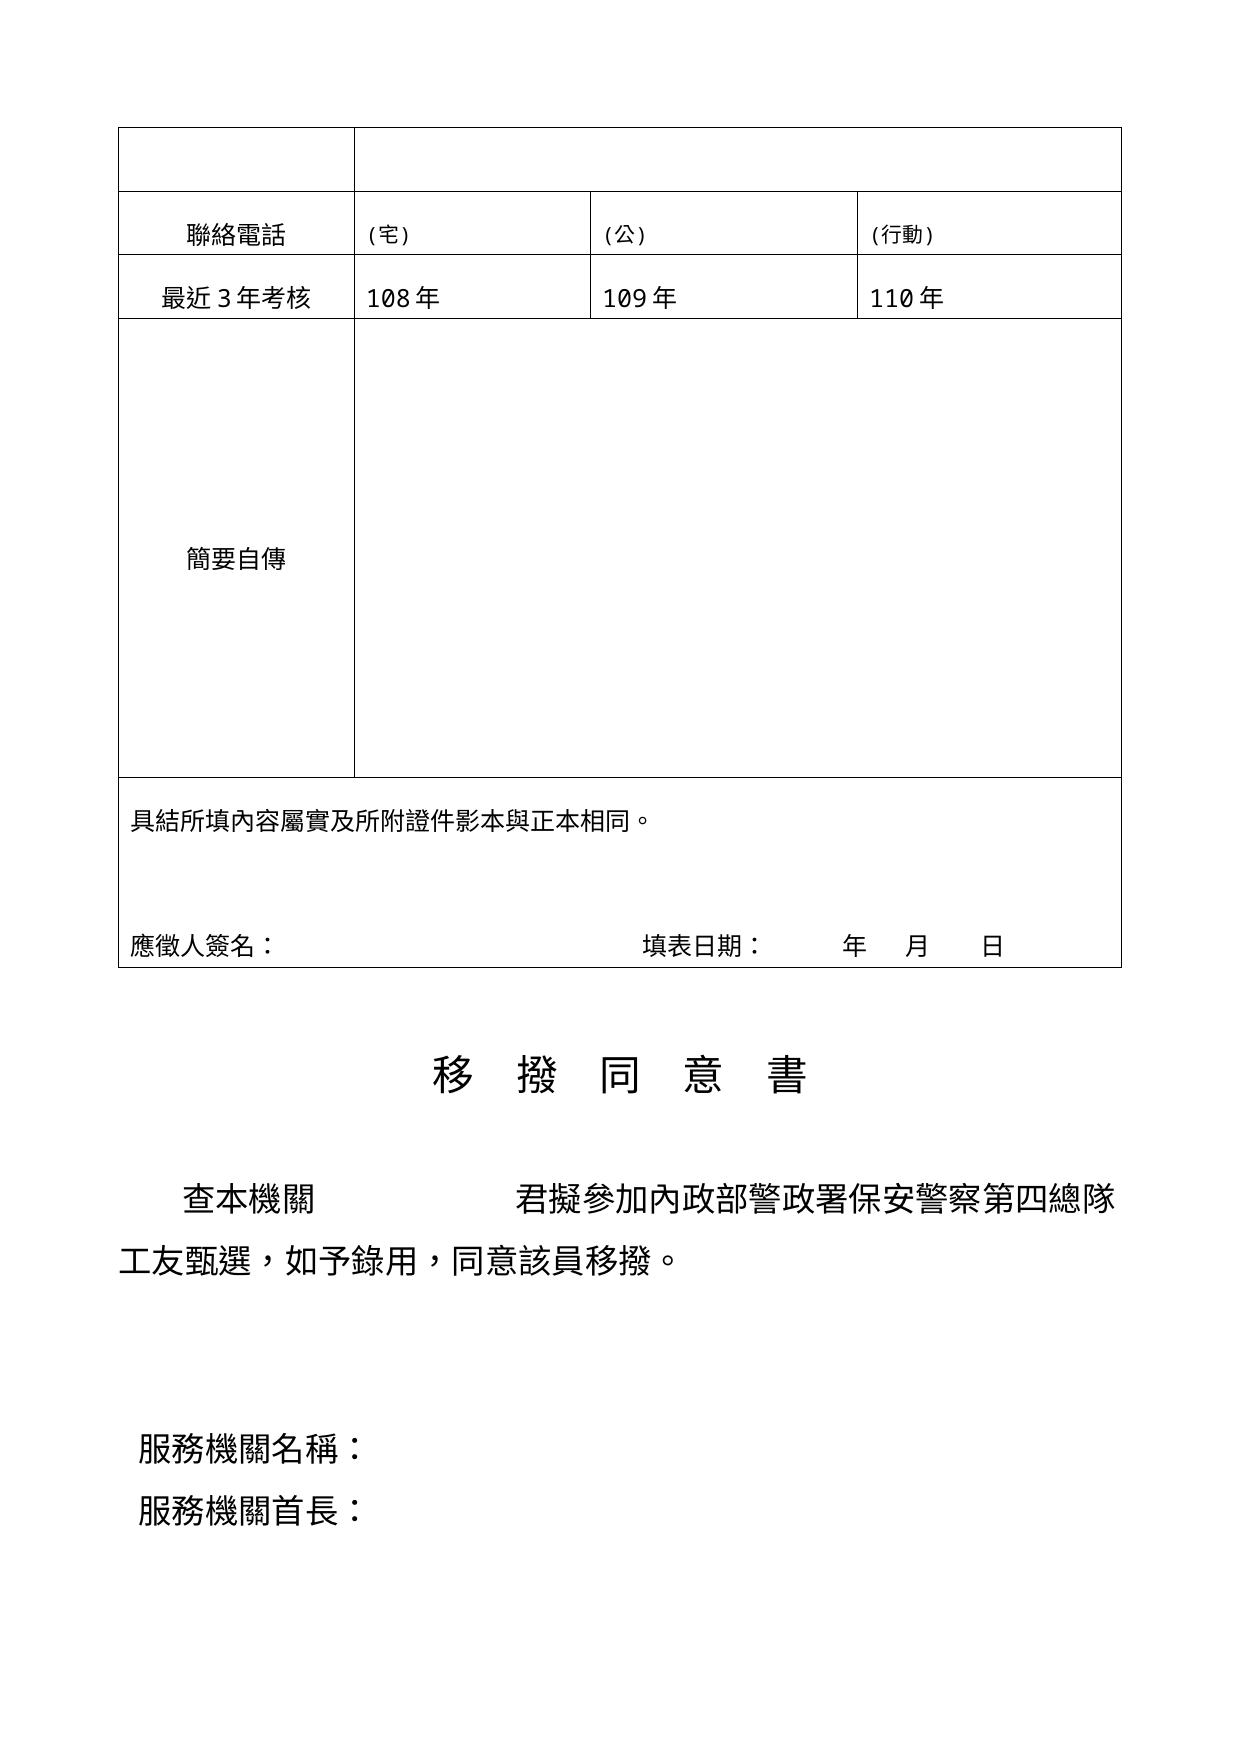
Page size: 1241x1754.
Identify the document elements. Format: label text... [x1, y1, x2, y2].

table_cell 最近3年考核 [119, 255, 354, 318]
table_cell [119, 128, 354, 191]
table_cell (公) [591, 192, 857, 254]
table_cell 聯絡電話 [119, 192, 354, 254]
text 服務機關名稱： [118, 1405, 1122, 1468]
table_cell 109年 [591, 255, 857, 318]
table_cell (宅) [355, 192, 590, 254]
table_cell 108年 [355, 255, 590, 318]
table_cell 簡要自傳 [119, 319, 354, 777]
table_cell 110年 [858, 255, 1121, 318]
table_cell [355, 128, 1121, 191]
table_cell [355, 319, 1121, 777]
table_cell 具結所填內容屬實及所附證件影本與正本相同。 應徵人簽名： 填表日期： 年 月 日 [119, 778, 1121, 967]
text 查本機關 君擬參加內政部警政署保安警察第四總隊工友甄選，如予錄用，同意該員移撥。 [118, 1155, 1122, 1280]
text 服務機關首長： [118, 1468, 1122, 1530]
text 移 撥 同 意 書 [118, 1030, 1122, 1093]
table_cell (行動) [858, 192, 1121, 254]
